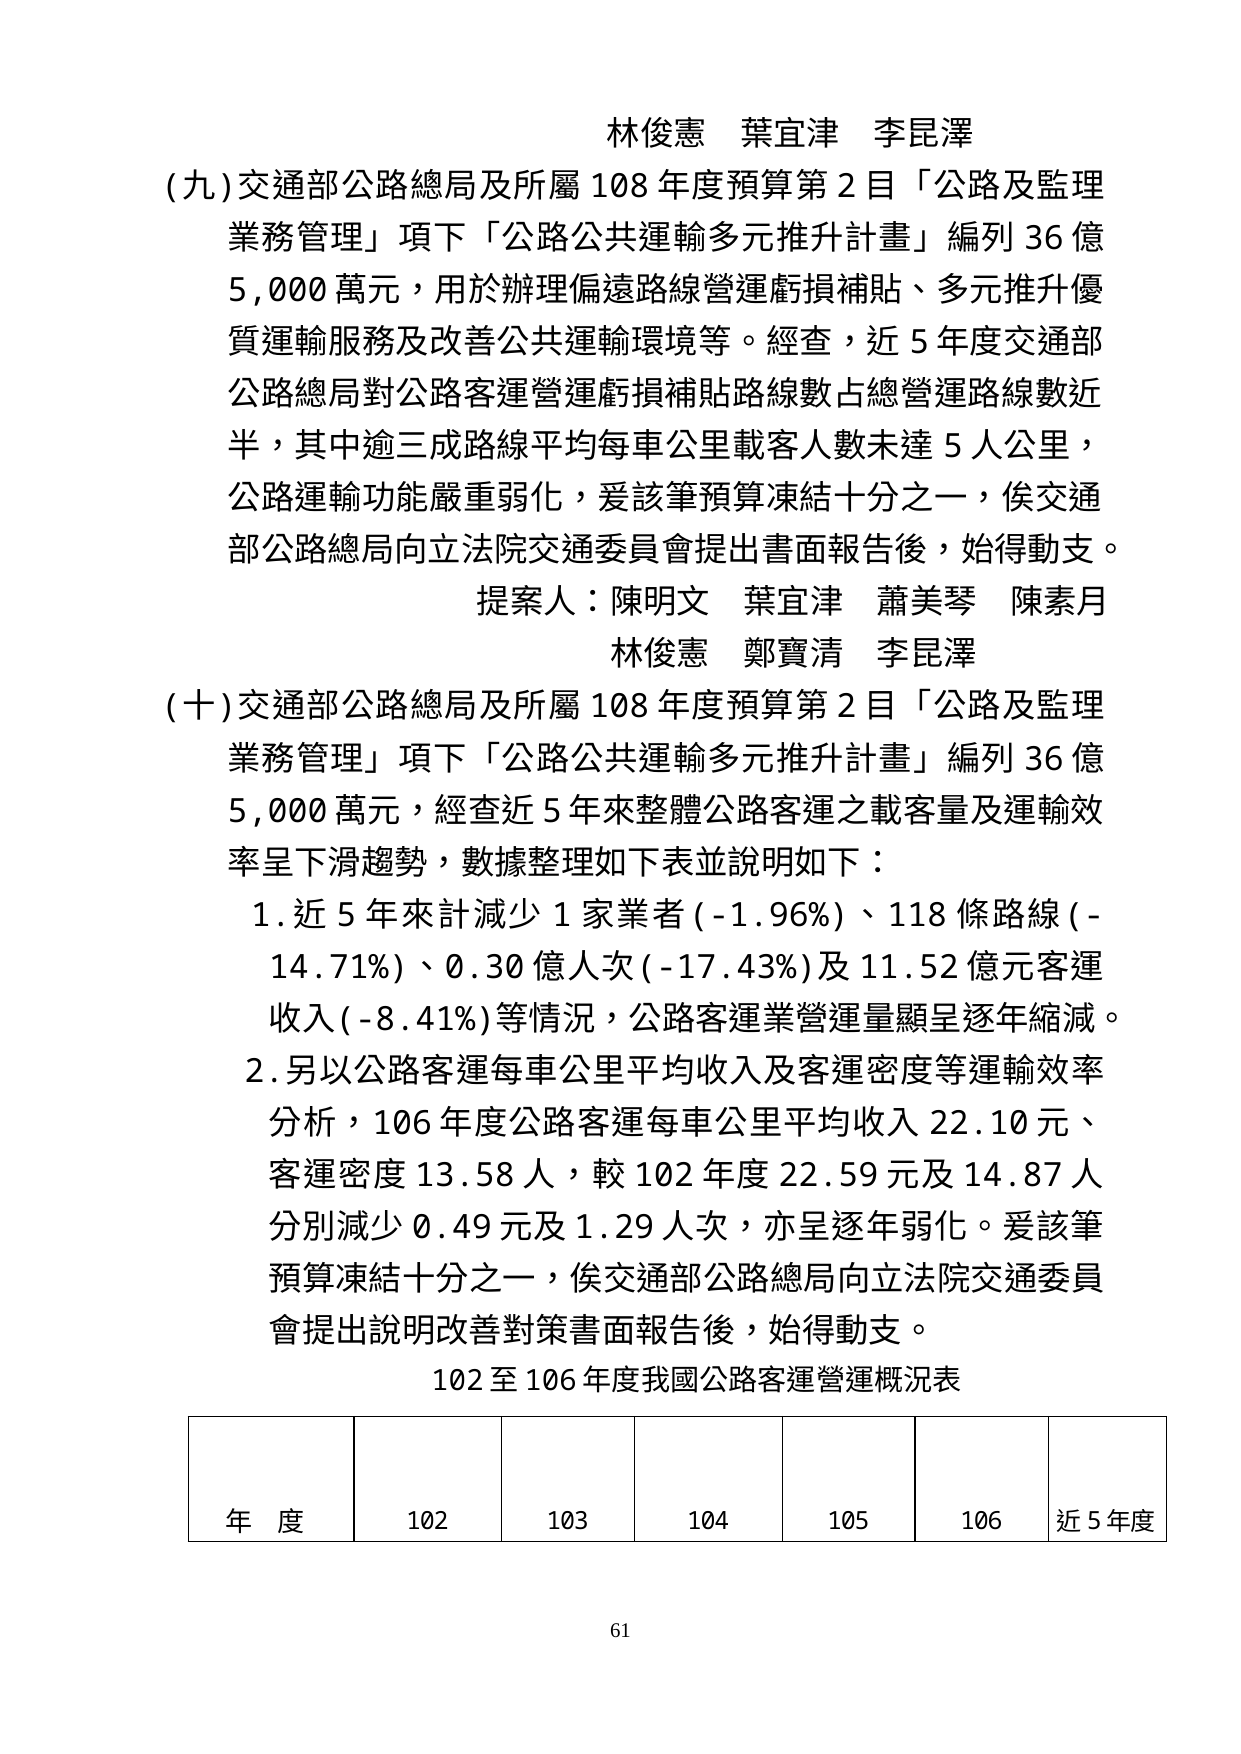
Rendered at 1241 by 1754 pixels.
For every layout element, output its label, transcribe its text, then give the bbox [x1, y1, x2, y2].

table_header 104 [635, 1417, 782, 1541]
table_header 近5年度 [1049, 1417, 1166, 1541]
table_header 105 [783, 1417, 914, 1541]
text 1.近5年來計減少1家業者(-1.96%)、118條路線(- 14.71%)、0.30億人次(-17.43%)及11.52億元客運收入(-8.41%)等情況，公路客運業營運量顯呈逐年縮減。 [161, 884, 1104, 1041]
table_header 102 [355, 1417, 501, 1541]
table_header 106 [916, 1417, 1048, 1541]
text (九)交通部公路總局及所屬108年度預算第2目「公路及監理業務管理」項下「公路公共運輸多元推升計畫」編列36億5,000萬元，用於辦理偏遠路線營運虧損補貼、多元推升優質運輸服務及改善公共運輸環境等。經查，近5年度交通部公路總局對公路客運營運虧損補貼路線數占總營運路線數近半，其中逾三成路線平均每車公里載客人數未達5人公里，公路運輸功能嚴重弱化，爰該筆預算凍結十分之一，俟交通部公路總局向立法院交通委員會提出書面報告後，始得動支。 [161, 155, 1104, 572]
table_header 年 度 [189, 1417, 353, 1541]
text 102至106年度我國公路客運營運概況表 [98, 1361, 1104, 1398]
text 提案人：陳明文 葉宜津 蕭美琴 陳素月 林俊憲 鄭寶清 李昆澤 [476, 572, 1117, 676]
text 2.另以公路客運每車公里平均收入及客運密度等運輸效率分析，106年度公路客運每車公里平均收入22.10元、客運密度13.58人，較102年度22.59元及14.87人分別減少0.49元及1.29人次，亦呈逐年弱化。爰該筆預算凍結十分之一，俟交通部公路總局向立法院交通委員會提出說明改善對策書面報告後，始得動支。 [161, 1041, 1104, 1353]
text (十)交通部公路總局及所屬108年度預算第2目「公路及監理業務管理」項下「公路公共運輸多元推升計畫」編列36億5,000萬元，經查近5年來整體公路客運之載客量及運輸效率呈下滑趨勢，數據整理如下表並說明如下： [161, 676, 1104, 884]
text 林俊憲 葉宜津 李昆澤 [473, 103, 1117, 155]
table_header 103 [502, 1417, 634, 1541]
